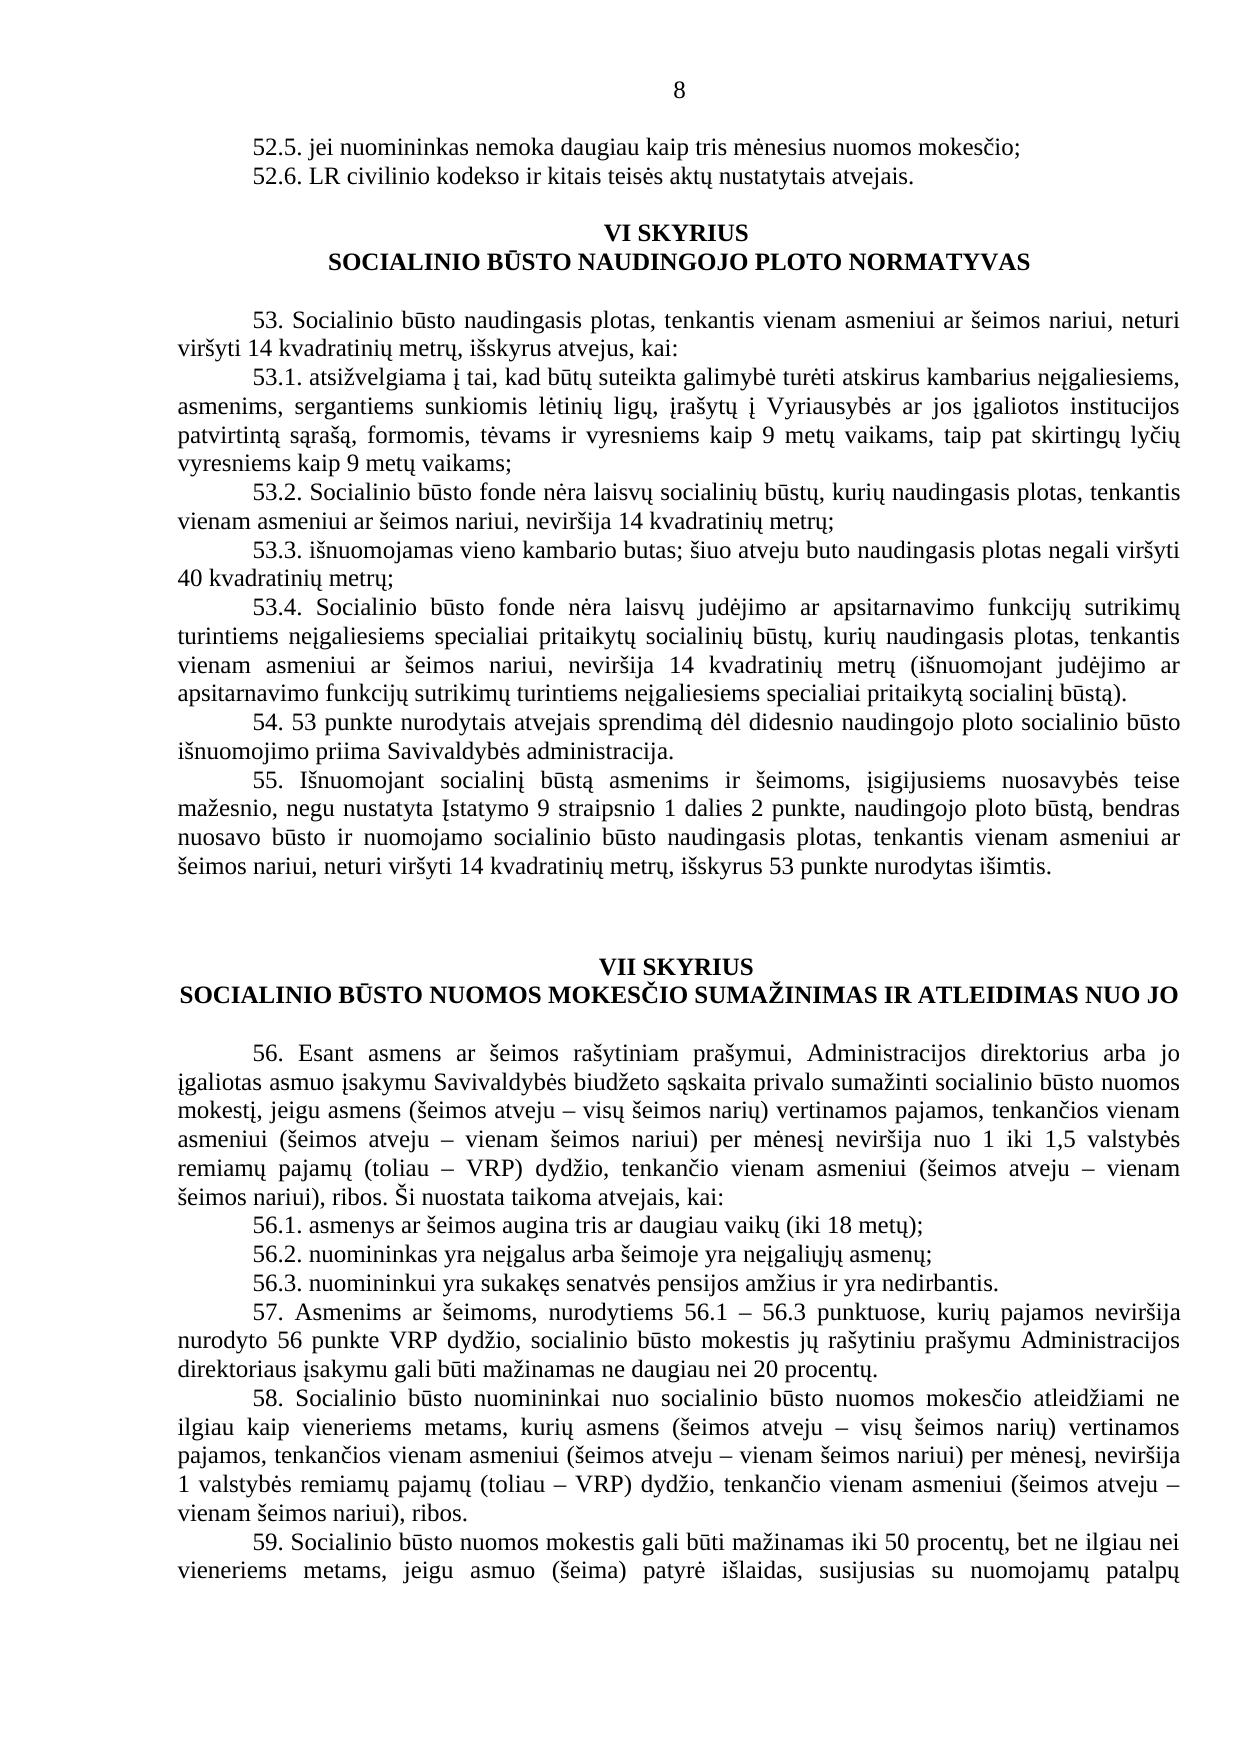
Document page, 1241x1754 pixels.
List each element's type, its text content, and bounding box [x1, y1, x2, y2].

text 56.1. asmenys ar šeimos augina tris ar daugiau vaikų (iki 18 metų); [177, 1210, 1181, 1239]
text 59. Socialinio būsto nuomos mokestis gali būti mažinamas iki 50 procentų, bet ne ilgiau nei vieneriems metams, jeigu asmuo (šeima) patyrė išlaidas, susijusias su nuomojamų patalpų [177, 1527, 1181, 1584]
text VI SKYRIUS [177, 218, 1181, 247]
text 57. Asmenims ar šeimoms, nurodytiems 56.1 – 56.3 punktuose, kurių pajamos neviršija nurodyto 56 punkte VRP dydžio, socialinio būsto mokestis jų rašytiniu prašymu Administracijos direktoriaus įsakymu gali būti mažinamas ne daugiau nei 20 procentų. [177, 1297, 1181, 1383]
text VII SKYRIUS [177, 952, 1181, 980]
text SOCIALINIO BŪSTO NUOMOS MOKESČIO SUMAŽINIMAS IR ATLEIDIMAS NUO JO [177, 980, 1181, 1009]
text 53.1. atsižvelgiama į tai, kad būtų suteikta galimybė turėti atskirus kambarius neįgaliesiems, asmenims, sergantiems sunkiomis lėtinių ligų, įrašytų į Vyriausybės ar jos įgaliotos institucijos patvirtintą sąrašą, formomis, tėvams ir vyresniems kaip 9 metų vaikams, taip pat skirtingų lyčių vyresniems kaip 9 metų vaikams; [177, 362, 1181, 477]
text SOCIALINIO BŪSTO NAUDINGOJO PLOTO NORMATYVAS [177, 247, 1181, 276]
text 53.4. Socialinio būsto fonde nėra laisvų judėjimo ar apsitarnavimo funkcijų sutrikimų turintiems neįgaliesiems specialiai pritaikytų socialinių būstų, kurių naudingasis plotas, tenkantis vienam asmeniui ar šeimos nariui, neviršija 14 kvadratinių metrų (išnuomojant judėjimo ar apsitarnavimo funkcijų sutrikimų turintiems neįgaliesiems specialiai pritaikytą socialinį būstą). [177, 592, 1181, 707]
text 53.3. išnuomojamas vieno kambario butas; šiuo atveju buto naudingasis plotas negali viršyti 40 kvadratinių metrų; [177, 535, 1181, 592]
text 53. Socialinio būsto naudingasis plotas, tenkantis vienam asmeniui ar šeimos nariui, neturi viršyti 14 kvadratinių metrų, išskyrus atvejus, kai: [177, 305, 1181, 362]
text 52.5. jei nuomininkas nemoka daugiau kaip tris mėnesius nuomos mokesčio; [177, 132, 1181, 161]
text 56.3. nuomininkui yra sukakęs senatvės pensijos amžius ir yra nedirbantis. [177, 1268, 1181, 1297]
text 52.6. LR civilinio kodekso ir kitais teisės aktų nustatytais atvejais. [177, 161, 1181, 190]
text 55. Išnuomojant socialinį būstą asmenims ir šeimoms, įsigijusiems nuosavybės teise mažesnio, negu nustatyta Įstatymo 9 straipsnio 1 dalies 2 punkte, naudingojo ploto būstą, bendras nuosavo būsto ir nuomojamo socialinio būsto naudingasis plotas, tenkantis vienam asmeniui ar šeimos nariui, neturi viršyti 14 kvadratinių metrų, išskyrus 53 punkte nurodytas išimtis. [177, 765, 1181, 880]
text 58. Socialinio būsto nuomininkai nuo socialinio būsto nuomos mokesčio atleidžiami ne ilgiau kaip vieneriems metams, kurių asmens (šeimos atveju – visų šeimos narių) vertinamos pajamos, tenkančios vienam asmeniui (šeimos atveju – vienam šeimos nariui) per mėnesį, neviršija 1 valstybės remiamų pajamų (toliau – VRP) dydžio, tenkančio vienam asmeniui (šeimos atveju – vienam šeimos nariui), ribos. [177, 1383, 1181, 1527]
text 56. Esant asmens ar šeimos rašytiniam prašymui, Administracijos direktorius arba jo įgaliotas asmuo įsakymu Savivaldybės biudžeto sąskaita privalo sumažinti socialinio būsto nuomos mokestį, jeigu asmens (šeimos atveju – visų šeimos narių) vertinamos pajamos, tenkančios vienam asmeniui (šeimos atveju – vienam šeimos nariui) per mėnesį neviršija nuo 1 iki 1,5 valstybės remiamų pajamų (toliau – VRP) dydžio, tenkančio vienam asmeniui (šeimos atveju – vienam šeimos nariui), ribos. Ši nuostata taikoma atvejais, kai: [177, 1038, 1181, 1210]
text 54. 53 punkte nurodytais atvejais sprendimą dėl didesnio naudingojo ploto socialinio būsto išnuomojimo priima Savivaldybės administracija. [177, 707, 1181, 765]
text 53.2. Socialinio būsto fonde nėra laisvų socialinių būstų, kurių naudingasis plotas, tenkantis vienam asmeniui ar šeimos nariui, neviršija 14 kvadratinių metrų; [177, 477, 1181, 535]
text 56.2. nuomininkas yra neįgalus arba šeimoje yra neįgaliųjų asmenų; [177, 1239, 1181, 1268]
